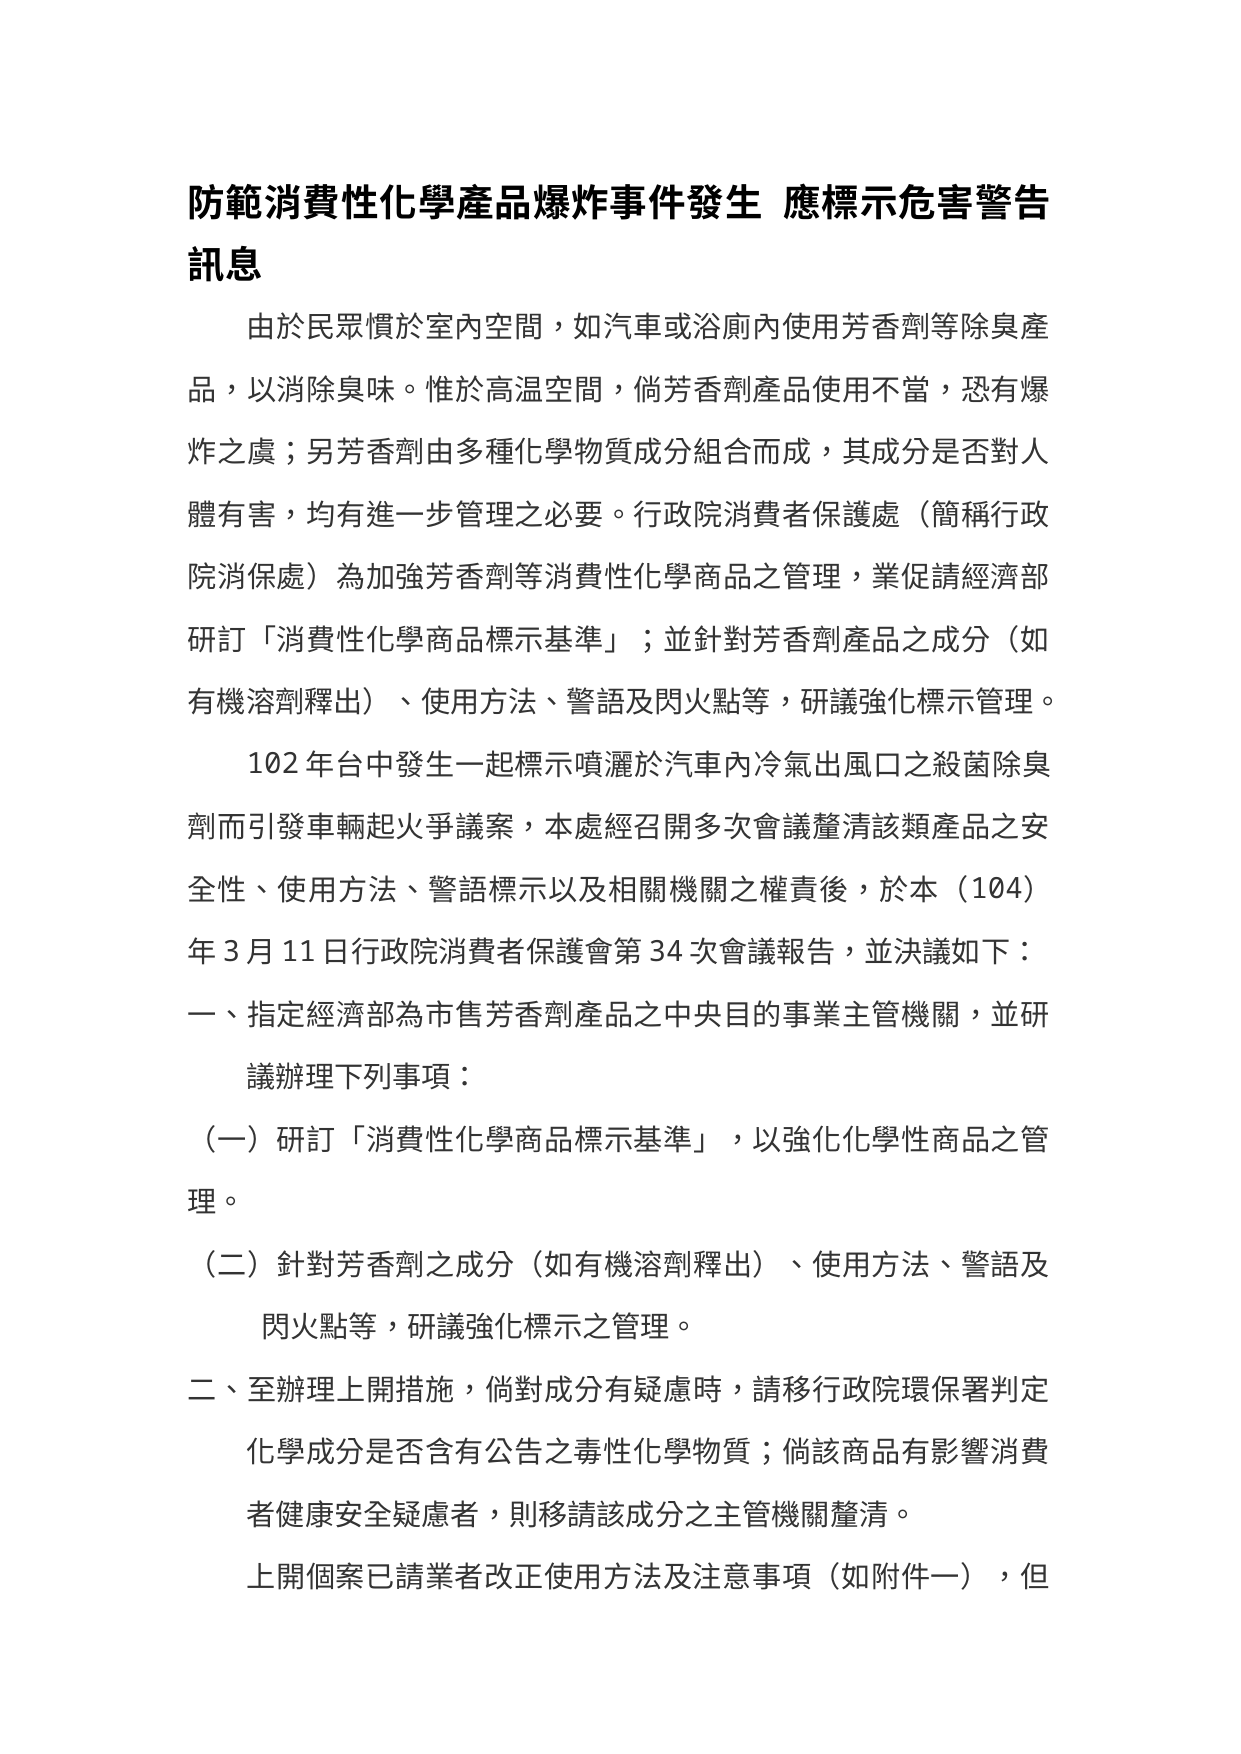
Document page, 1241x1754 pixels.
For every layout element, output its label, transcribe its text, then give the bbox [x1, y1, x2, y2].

text 上開個案已請業者改正使用方法及注意事項（如附件一），但 [187, 1533, 1053, 1596]
text 一、指定經濟部為市售芳香劑產品之中央目的事業主管機關，並研議辦理下列事項： [187, 971, 1053, 1096]
text 由於民眾慣於室內空間，如汽車或浴廁內使用芳香劑等除臭產品，以消除臭味。惟於高温空間，倘芳香劑產品使用不當，恐有爆炸之虞；另芳香劑由多種化學物質成分組合而成，其成分是否對人體有害，均有進一步管理之必要。行政院消費者保護處（簡稱行政院消保處）為加強芳香劑等消費性化學商品之管理，業促請經濟部研訂「消費性化學商品標示基準」；並針對芳香劑產品之成分（如有機溶劑釋出）、使用方法、警語及閃火點等，研議強化標示管理。 [187, 283, 1053, 721]
text 防範消費性化學產品爆炸事件發生 應標示危害警告訊息 [187, 158, 1053, 283]
text （二）針對芳香劑之成分（如有機溶劑釋出）、使用方法、警語及閃火點等，研議強化標示之管理。 [187, 1221, 1053, 1346]
text 102年台中發生一起標示噴灑於汽車內冷氣出風口之殺菌除臭劑而引發車輛起火爭議案，本處經召開多次會議釐清該類產品之安全性、使用方法、警語標示以及相關機關之權責後，於本（104）年3月11日行政院消費者保護會第34次會議報告，並決議如下： [187, 721, 1053, 971]
text （一）研訂「消費性化學商品標示基準」，以強化化學性商品之管理。 [187, 1096, 1053, 1221]
text 二、至辦理上開措施，倘對成分有疑慮時，請移行政院環保署判定化學成分是否含有公告之毒性化學物質；倘該商品有影響消費者健康安全疑慮者，則移請該成分之主管機關釐清。 [187, 1346, 1053, 1533]
